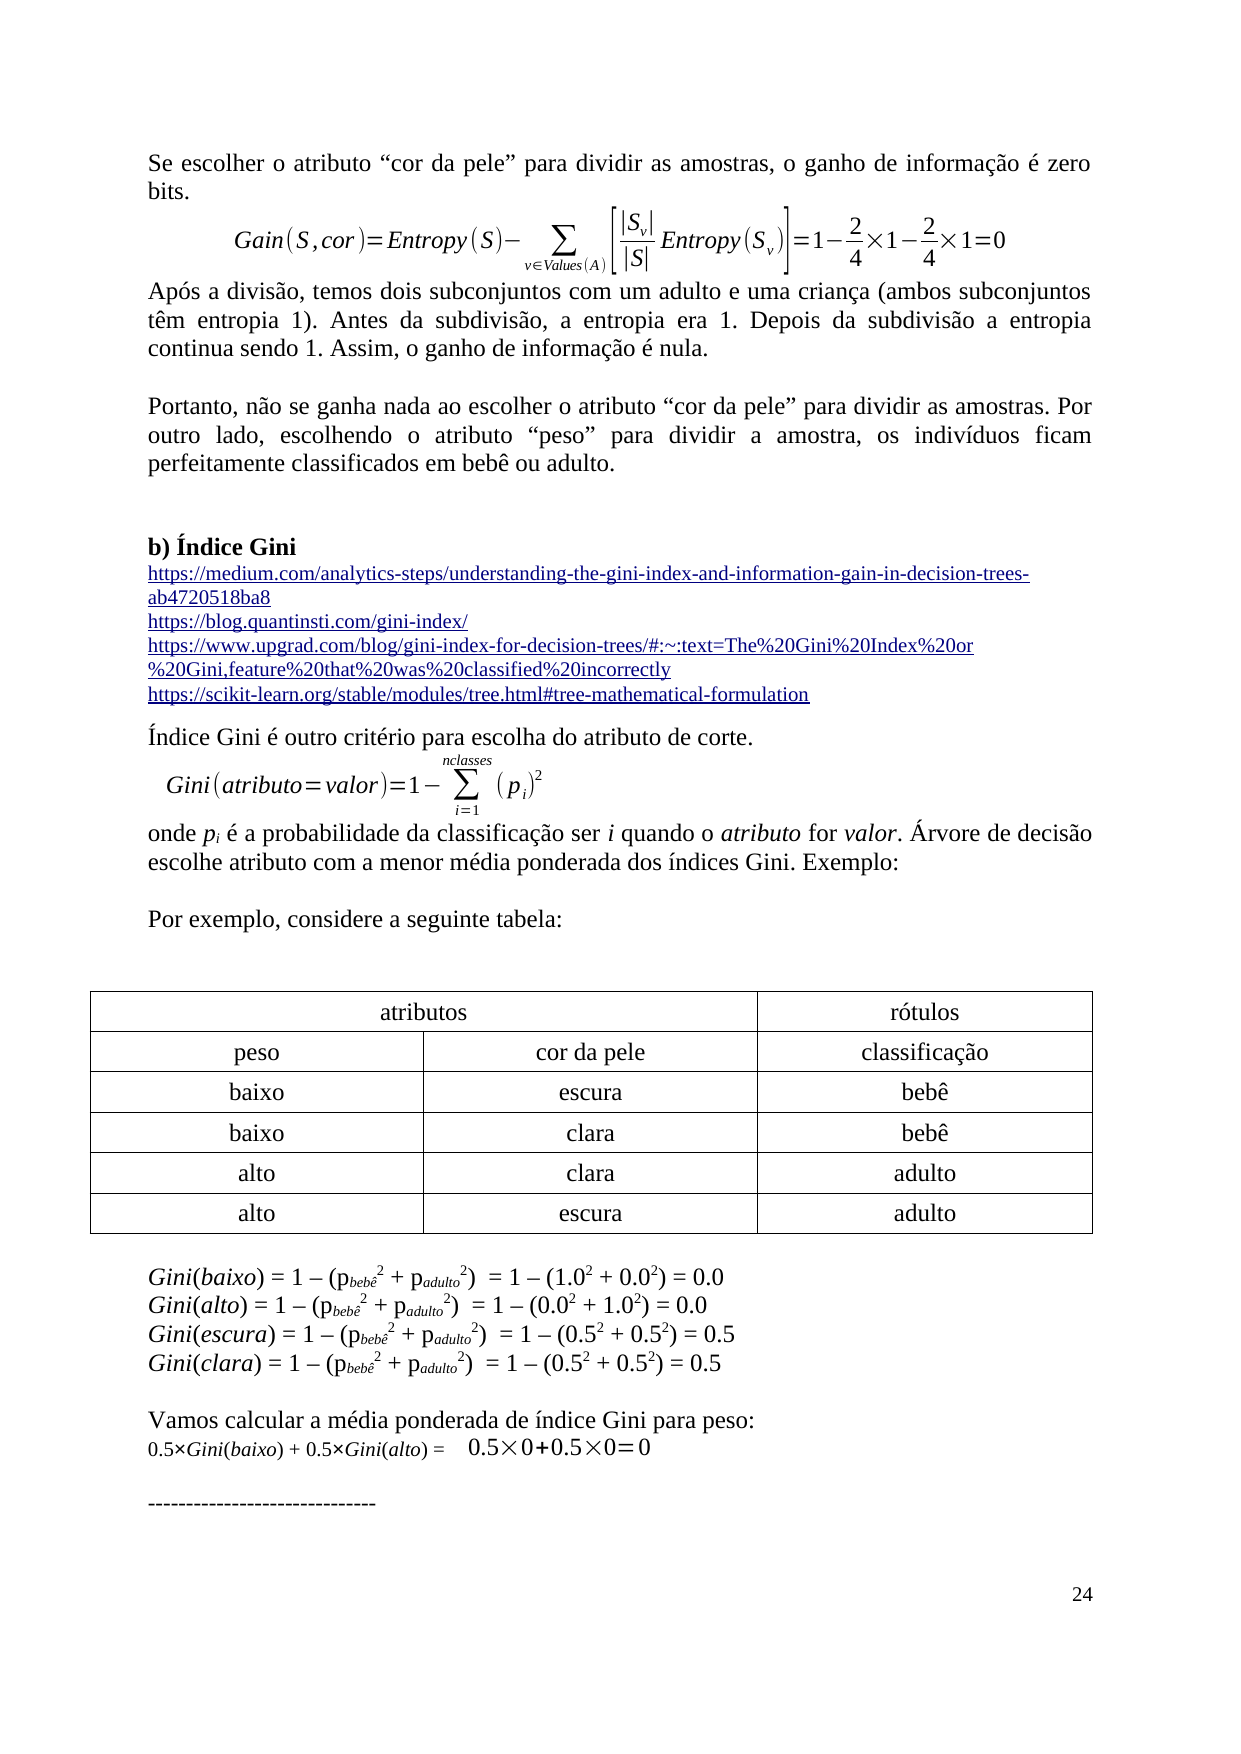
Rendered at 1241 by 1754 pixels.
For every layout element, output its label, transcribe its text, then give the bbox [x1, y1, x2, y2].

table_cell cor da pele [424, 1032, 757, 1071]
table_cell clara [424, 1113, 757, 1152]
table_cell alto [91, 1194, 423, 1233]
text Índice Gini é outro critério para escolha do atributo de corte. [148, 722, 1092, 751]
table_cell escura [424, 1072, 757, 1112]
table_header atributos [91, 992, 757, 1031]
text Vamos calcular a média ponderada de índice Gini para peso: [148, 1405, 1092, 1434]
text 0.5×Gini(baixo) + 0.5×Gini(alto) = [148, 1434, 1092, 1463]
table_cell baixo [91, 1113, 423, 1152]
text Após a divisão, temos dois subconjuntos com um adulto e uma criança (ambos subconjuntos têm entropia 1). Antes da subdivisão, a entropia era 1. Depois da subdivisão a entropia continua sendo 1. Assim, o ganho de informação é nula. [148, 276, 1092, 362]
text Gini(alto) = 1 – (pbebê2 + padulto2) = 1 – (0.02 + 1.02) = 0.0 [148, 1290, 1092, 1319]
table_cell alto [91, 1153, 423, 1192]
table_cell adulto [758, 1194, 1092, 1233]
text https://scikit-learn.org/stable/modules/tree.html#tree-mathematical-formulation [148, 681, 1092, 706]
table_cell clara [424, 1153, 757, 1192]
table_cell baixo [91, 1072, 423, 1112]
text https://medium.com/analytics-steps/understanding-the-gini-index-and-information-gain-in-decision-trees-ab4720518ba8 [148, 561, 1092, 609]
table_cell escura [424, 1194, 757, 1233]
text Portanto, não se ganha nada ao escolher o atributo “cor da pele” para dividir as amostras. Por outro lado, escolhendo o atributo “peso” para dividir a amostra, os indivíduos ficam perfeitamente classificados em bebê ou adulto. [148, 391, 1092, 477]
text ------------------------------ [148, 1489, 1092, 1515]
text Gini(escura) = 1 – (pbebê2 + padulto2) = 1 – (0.52 + 0.52) = 0.5 [148, 1319, 1092, 1348]
text Gini(clara) = 1 – (pbebê2 + padulto2) = 1 – (0.52 + 0.52) = 0.5 [148, 1348, 1092, 1377]
text Gini(baixo) = 1 – (pbebê2 + padulto2) = 1 – (1.02 + 0.02) = 0.0 [148, 1262, 1092, 1290]
text b) Índice Gini [148, 532, 1092, 561]
text Se escolher o atributo “cor da pele” para dividir as amostras, o ganho de informação é zero bits. [148, 148, 1092, 205]
table_header rótulos [758, 992, 1092, 1031]
table_cell bebê [758, 1072, 1092, 1112]
table_cell adulto [758, 1153, 1092, 1192]
table_cell classificação [758, 1032, 1092, 1071]
text https://www.upgrad.com/blog/gini-index-for-decision-trees/#:~:text=The%20Gini%20Index%20or%20Gini,feature%20that%20was%20classified%20incorrectly [148, 633, 1092, 681]
text onde pi é a probabilidade da classificação ser i quando o atributo for valor. Árvore de decisão escolhe atributo com a menor média ponderada dos índices Gini. Exemplo: [148, 818, 1092, 876]
text https://blog.quantinsti.com/gini-index/ [148, 609, 1092, 633]
table_cell bebê [758, 1113, 1092, 1152]
table_cell peso [91, 1032, 423, 1071]
text Por exemplo, considere a seguinte tabela: [148, 904, 1092, 933]
